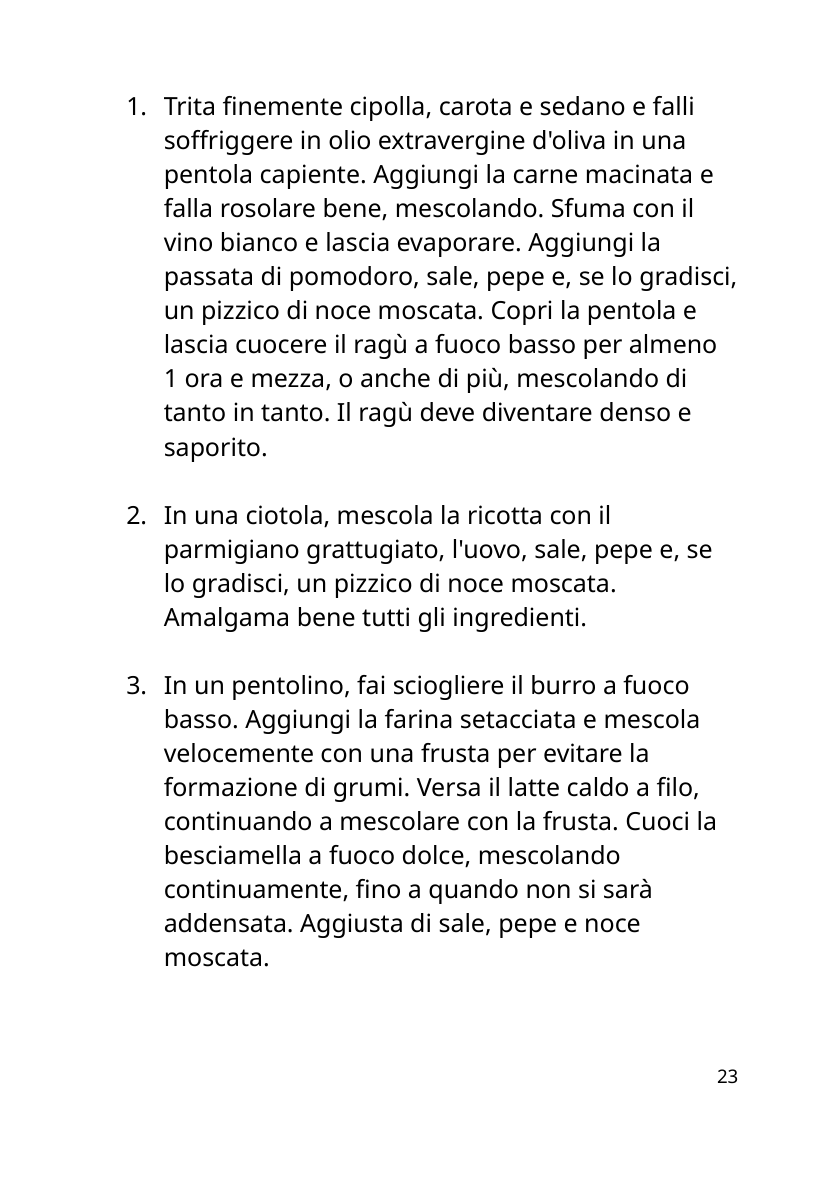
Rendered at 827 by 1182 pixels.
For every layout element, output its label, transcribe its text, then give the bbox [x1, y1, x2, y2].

list Trita finemente cipolla, carota e sedano e falli soffriggere in olio extravergine d'oliva in una pentola capiente. Aggiungi la carne macinata e falla rosolare bene, mescolando. Sfuma con il vino bianco e lascia evaporare. Aggiungi la passata di pomodoro, sale, pepe e, se lo gradisci, un pizzico di noce moscata. Copri la pentola e lascia cuocere il ragù a fuoco basso per almeno 1 ora e mezza, o anche di più, mescolando di tanto in tanto. Il ragù deve diventare denso e saporito. [126, 88, 738, 463]
list In una ciotola, mescola la ricotta con il parmigiano grattugiato, l'uovo, sale, pepe e, se lo gradisci, un pizzico di noce moscata. Amalgama bene tutti gli ingredienti. [126, 497, 738, 633]
list In un pentolino, fai sciogliere il burro a fuoco basso. Aggiungi la farina setacciata e mescola velocemente con una frusta per evitare la formazione di grumi. Versa il latte caldo a filo, continuando a mescolare con la frusta. Cuoci la besciamella a fuoco dolce, mescolando continuamente, fino a quando non si sarà addensata. Aggiusta di sale, pepe e noce moscata. [126, 668, 738, 974]
